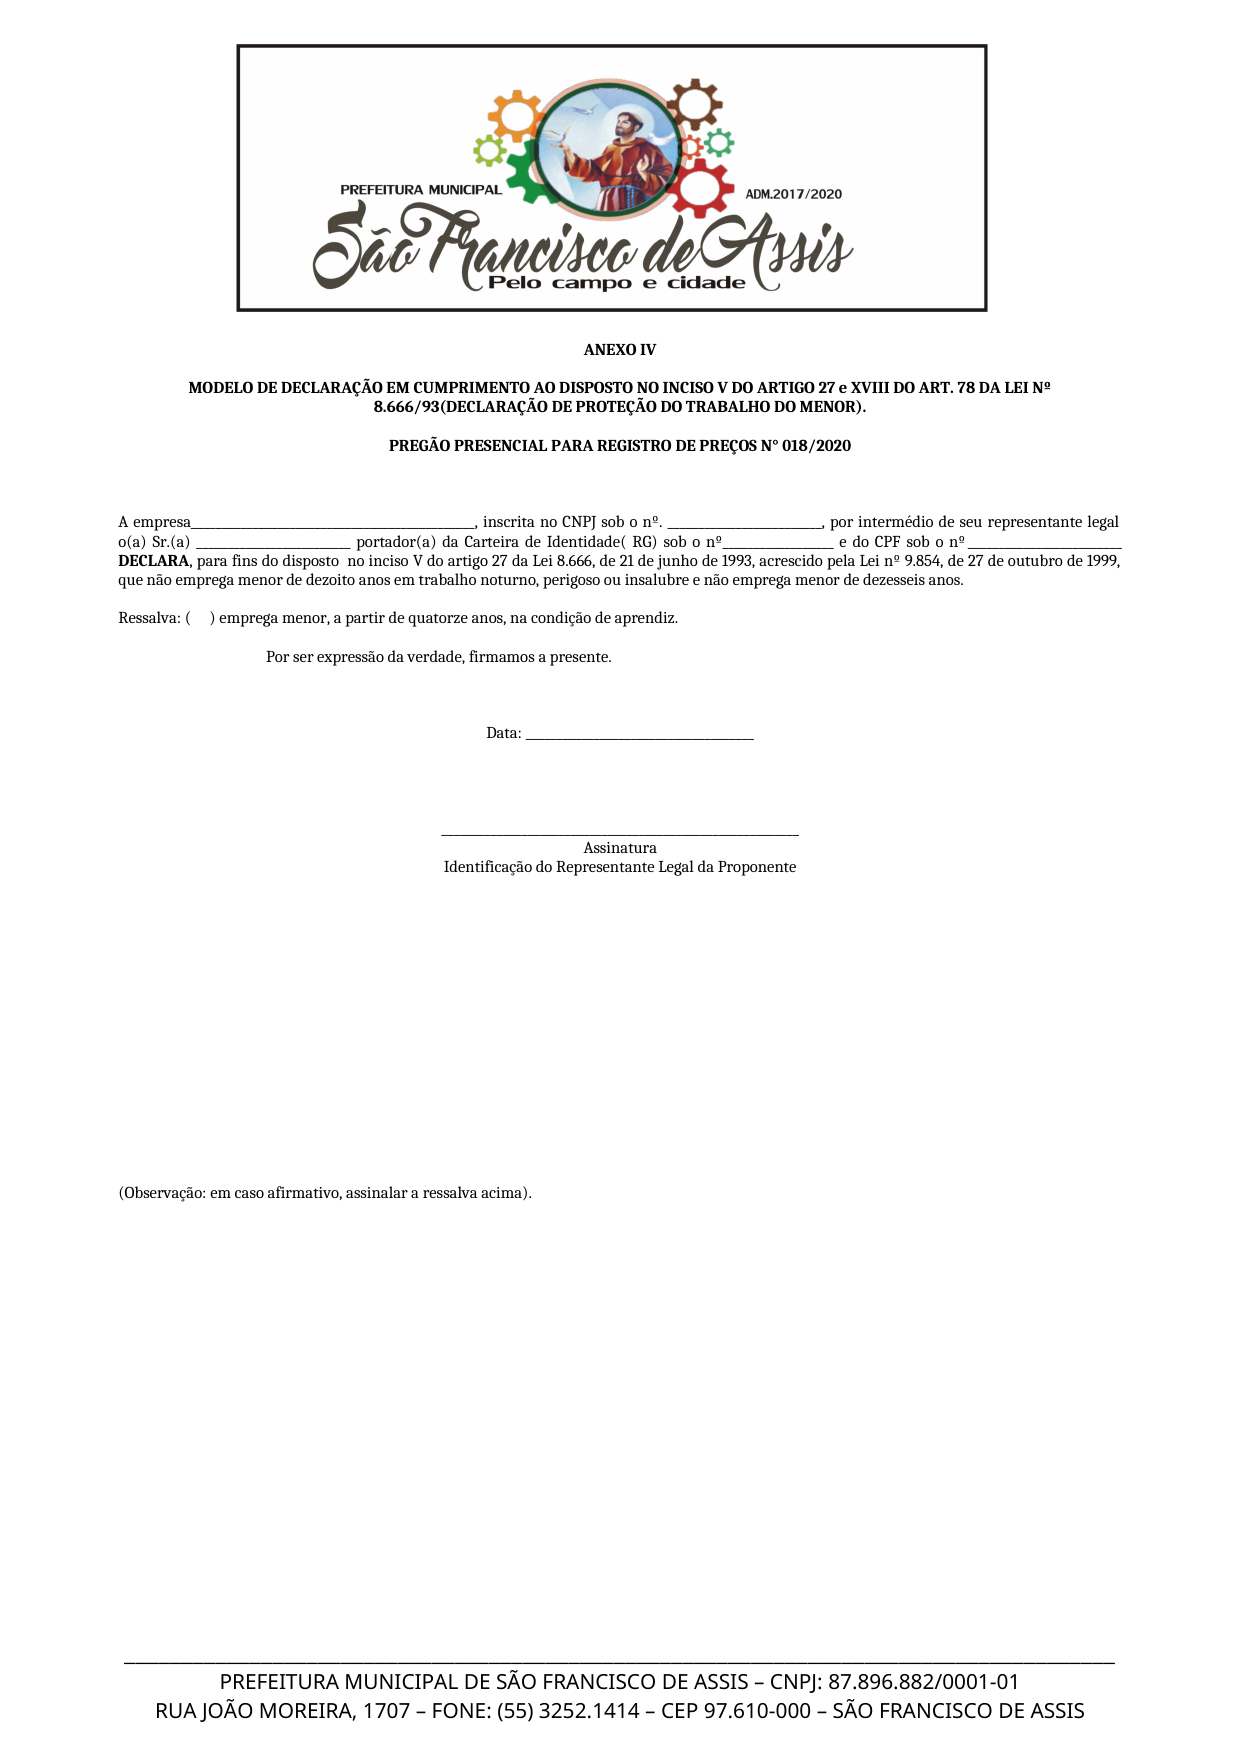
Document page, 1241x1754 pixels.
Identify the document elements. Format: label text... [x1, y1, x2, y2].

text ANEXO IV [118, 340, 1122, 359]
text (Observação: em caso afirmativo, assinalar a ressalva acima). [118, 1184, 1122, 1203]
text Identificação do Representante Legal da Proponente [118, 858, 1122, 877]
text Data: _____________________________________ [118, 724, 1122, 743]
text MODELO DE DECLARAÇÃO EM CUMPRIMENTO AO DISPOSTO NO INCISO V DO ARTIGO 27 e XVIII DO ART. 78 DA LEI Nº 8.666/93(DECLARAÇÃO DE PROTEÇÃO DO TRABALHO DO MENOR). [118, 379, 1122, 417]
text PREGÃO PRESENCIAL PARA REGISTRO DE PREÇOS N° 018/2020 [118, 436, 1122, 455]
text Assinatura [118, 839, 1122, 858]
text Ressalva: ( ) emprega menor, a partir de quatorze anos, na condição de aprendiz. [118, 609, 1122, 628]
text A empresa______________________________________________, inscrita no CNPJ sob o nº. _________________________, por intermédio de seu representante legal o(a) Sr.(a) _________________________ portador(a) da Carteira de Identidade( RG) sob o nº__________________ e do CPF sob o nº­­­_________________________ DECLARA, para fins do disposto no inciso V do artigo 27 da Lei 8.666, de 21 de junho de 1993, acrescido pela Lei nº 9.854, de 27 de outubro de 1999, que não emprega menor de dezoito anos em trabalho noturno, perigoso ou insalubre e não emprega menor de dezesseis anos. [118, 513, 1122, 589]
text __________________________________________________________ [118, 819, 1122, 839]
text Por ser expressão da verdade, firmamos a presente. [118, 647, 1122, 666]
